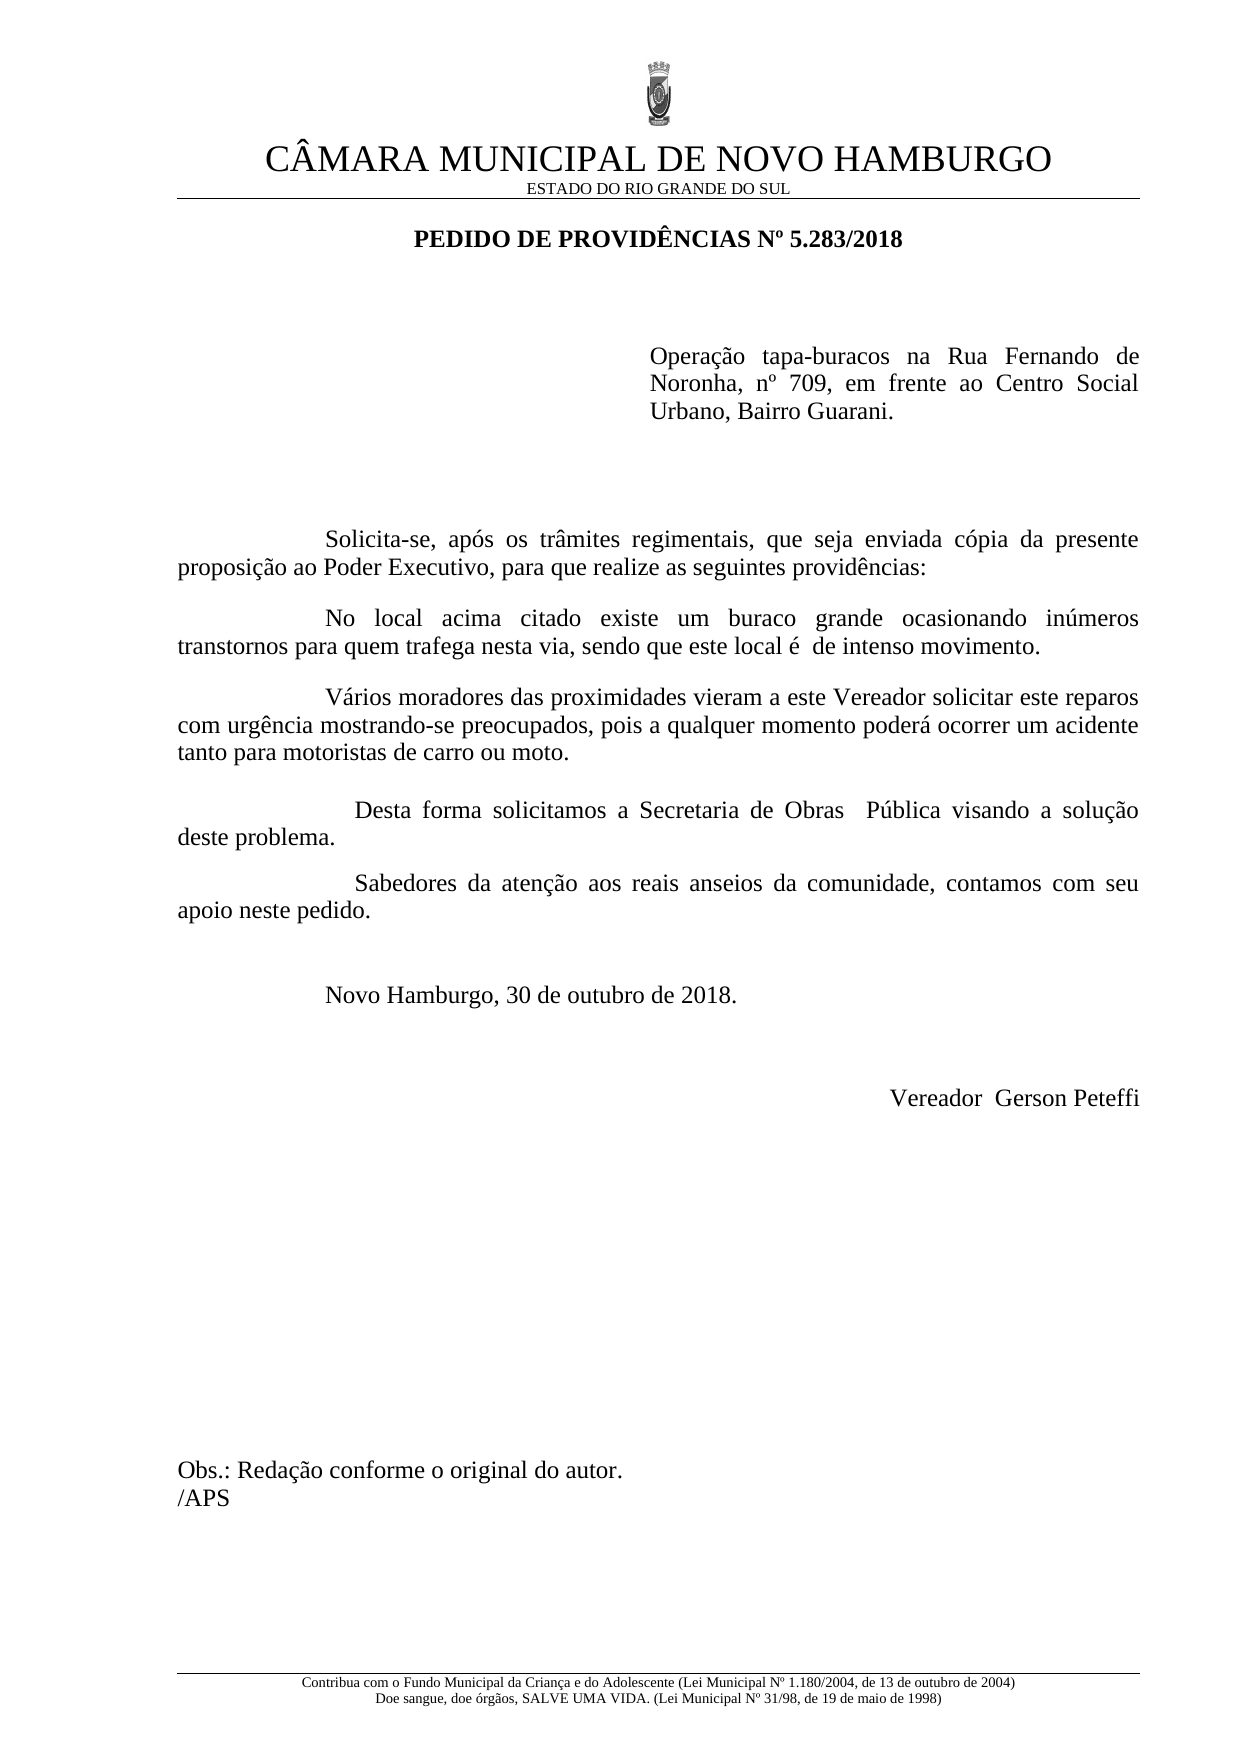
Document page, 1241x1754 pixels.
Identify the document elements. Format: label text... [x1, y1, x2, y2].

text No local acima citado existe um buraco grande ocasionando inúmeros transtornos para quem trafega nesta via, sendo que este local é de intenso movimento. [177, 604, 1140, 659]
text Sabedores da atenção aos reais anseios da comunidade, contamos com seu apoio neste pedido. [177, 869, 1140, 924]
text Desta forma solicitamos a Secretaria de Obras Pública visando a solução deste problema. [177, 796, 1140, 851]
text Vereador Gerson Peteffi [177, 1084, 1140, 1112]
text Novo Hamburgo, 30 de outubro de 2018. [177, 981, 1140, 1009]
text Obs.: Redação conforme o original do autor. [177, 1456, 1140, 1484]
text Vários moradores das proximidades vieram a este Vereador solicitar este reparos com urgência mostrando-se preocupados, pois a qualquer momento poderá ocorrer um acidente tanto para motoristas de carro ou moto. [177, 683, 1140, 766]
text /APS [177, 1484, 1140, 1511]
text Solicita-se, após os trâmites regimentais, que seja enviada cópia da presente proposição ao Poder Executivo, para que realize as seguintes providências: [177, 525, 1140, 581]
text PEDIDO DE PROVIDÊNCIAS Nº 5.283/2018 [177, 226, 1140, 253]
text Operação tapa-buracos na Rua Fernando de Noronha, nº 709, em frente ao Centro Social Urbano, Bairro Guarani. [649, 342, 1140, 425]
